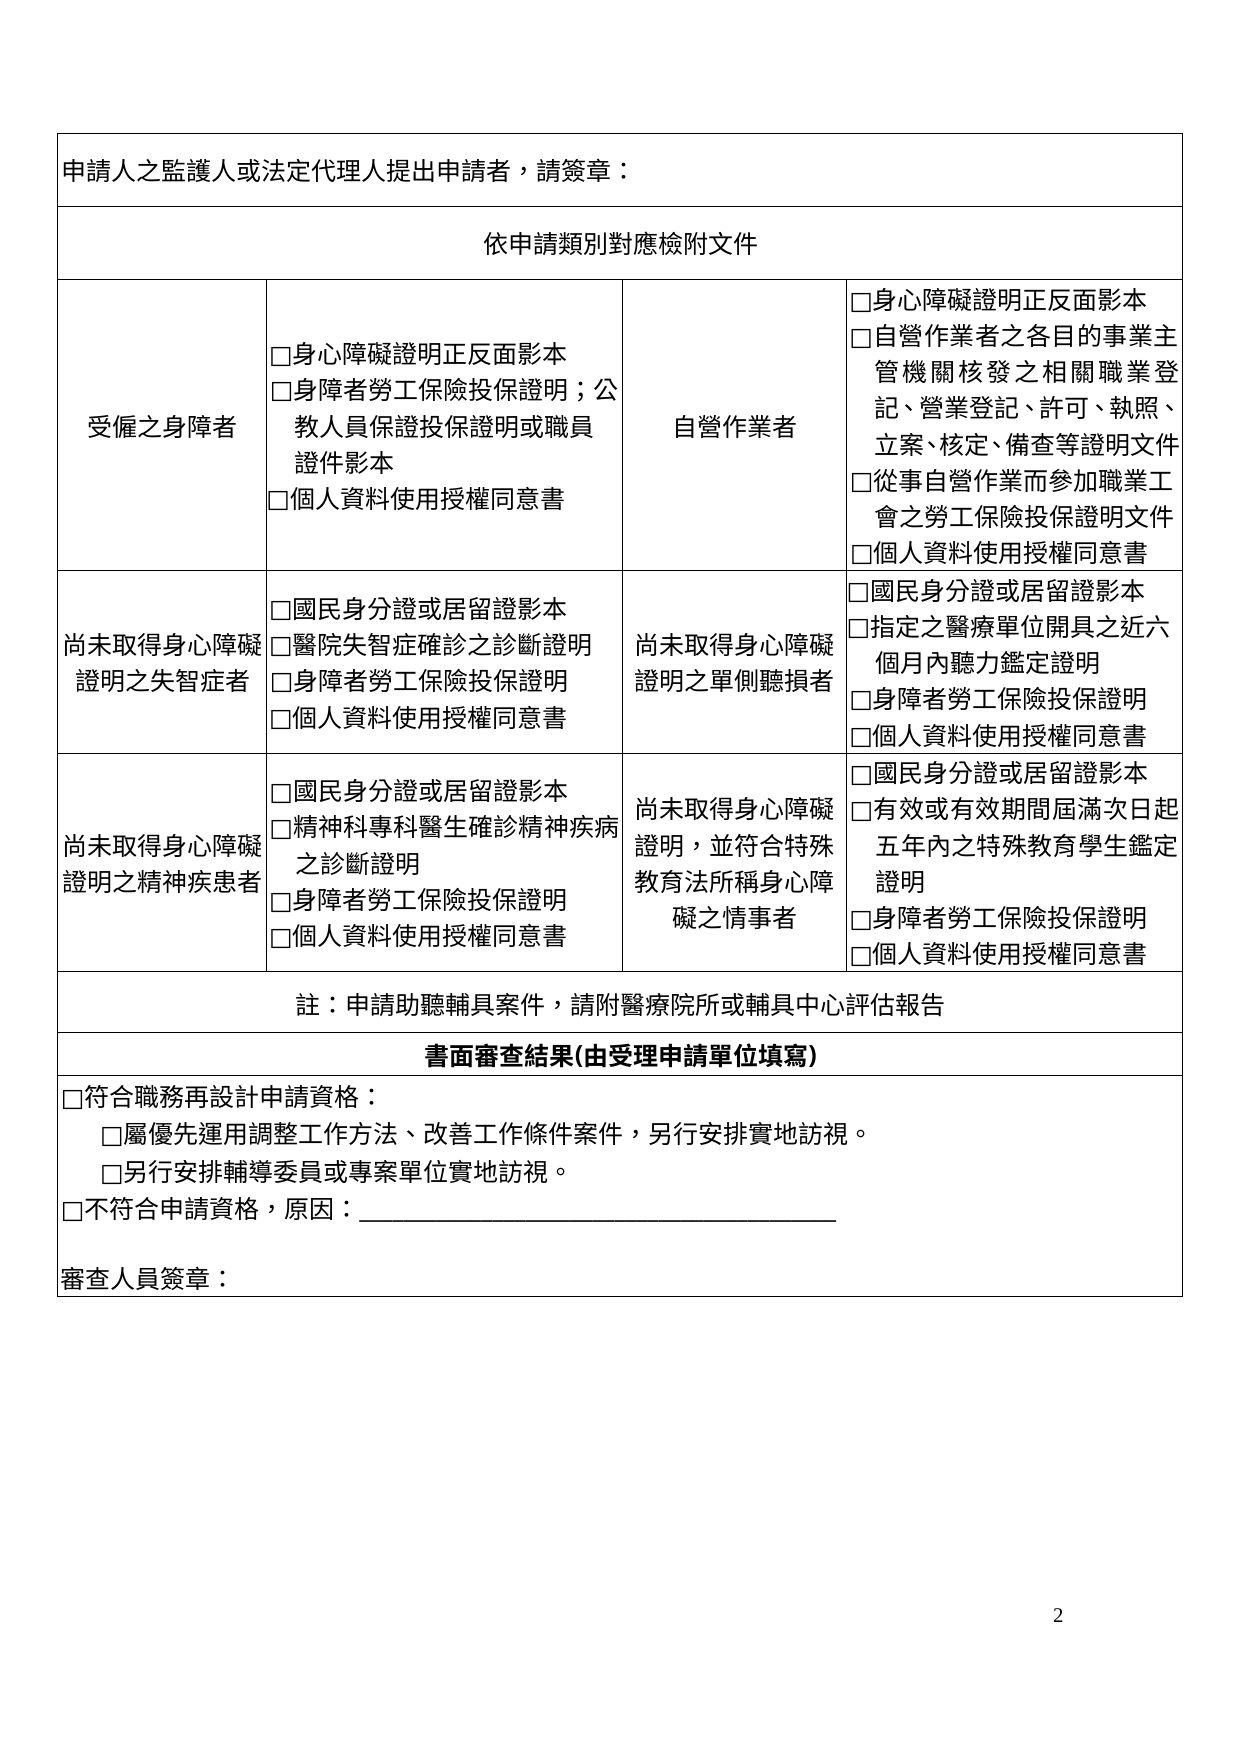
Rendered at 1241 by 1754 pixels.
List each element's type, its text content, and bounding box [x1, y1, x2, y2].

table_cell □國民身分證或居留證影本 □醫院失智症確診之診斷證明 □身障者勞工保險投保證明 □個人資料使用授權同意書 [267, 571, 622, 752]
table_cell □國民身分證或居留證影本 □指定之醫療單位開具之近六個月內聽力鑑定證明 □身障者勞工保險投保證明 □個人資料使用授權同意書 [847, 571, 1182, 752]
table_cell 尚未取得身心障礙 證明之失智症者 [58, 571, 266, 752]
table_cell 依申請類別對應檢附文件 [58, 207, 1182, 279]
table_cell 申請人之監護人或法定代理人提出申請者，請簽章： [58, 134, 1182, 206]
table_cell □國民身分證或居留證影本 □有效或有效期間屆滿次日起五年內之特殊教育學生鑑定證明 □身障者勞工保險投保證明 □個人資料使用授權同意書 [847, 754, 1182, 971]
table_cell □身心障礙證明正反面影本 □自營作業者之各目的事業主管機關核發之相關職業登記、營業登記、許可、執照、立案、核定、備查等證明文件 □從事自營作業而參加職業工會之勞工保險投保證明文件 □個人資料使用授權同意書 [847, 280, 1182, 570]
table_cell 自營作業者 [623, 280, 846, 570]
table_cell 書面審查結果(由受理申請單位填寫) [58, 1033, 1182, 1075]
table_cell 尚未取得身心障礙 證明之精神疾患者 [58, 754, 266, 971]
table_cell □國民身分證或居留證影本 □精神科專科醫生確診精神疾病之診斷證明 □身障者勞工保險投保證明 □個人資料使用授權同意書 [267, 754, 622, 971]
table_cell 受僱之身障者 [58, 280, 266, 570]
table_cell □身心障礙證明正反面影本 □身障者勞工保險投保證明；公教人員保證投保證明或職員證件影本 □個人資料使用授權同意書 [267, 280, 622, 570]
table_cell 尚未取得身心障礙 證明，並符合特殊教育法所稱身心障礙之情事者 [623, 754, 846, 971]
table_cell 尚未取得身心障礙 證明之單側聽損者 [623, 571, 846, 752]
table_cell □符合職務再設計申請資格： □屬優先運用調整工作方法、改善工作條件案件，另行安排實地訪視。 □另行安排輔導委員或專案單位實地訪視。 □不符合申請資格，原因：___________________________________________ 審查人員簽章： [58, 1076, 1182, 1296]
table_cell 註：申請助聽輔具案件，請附醫療院所或輔具中心評估報告 [58, 972, 1182, 1032]
